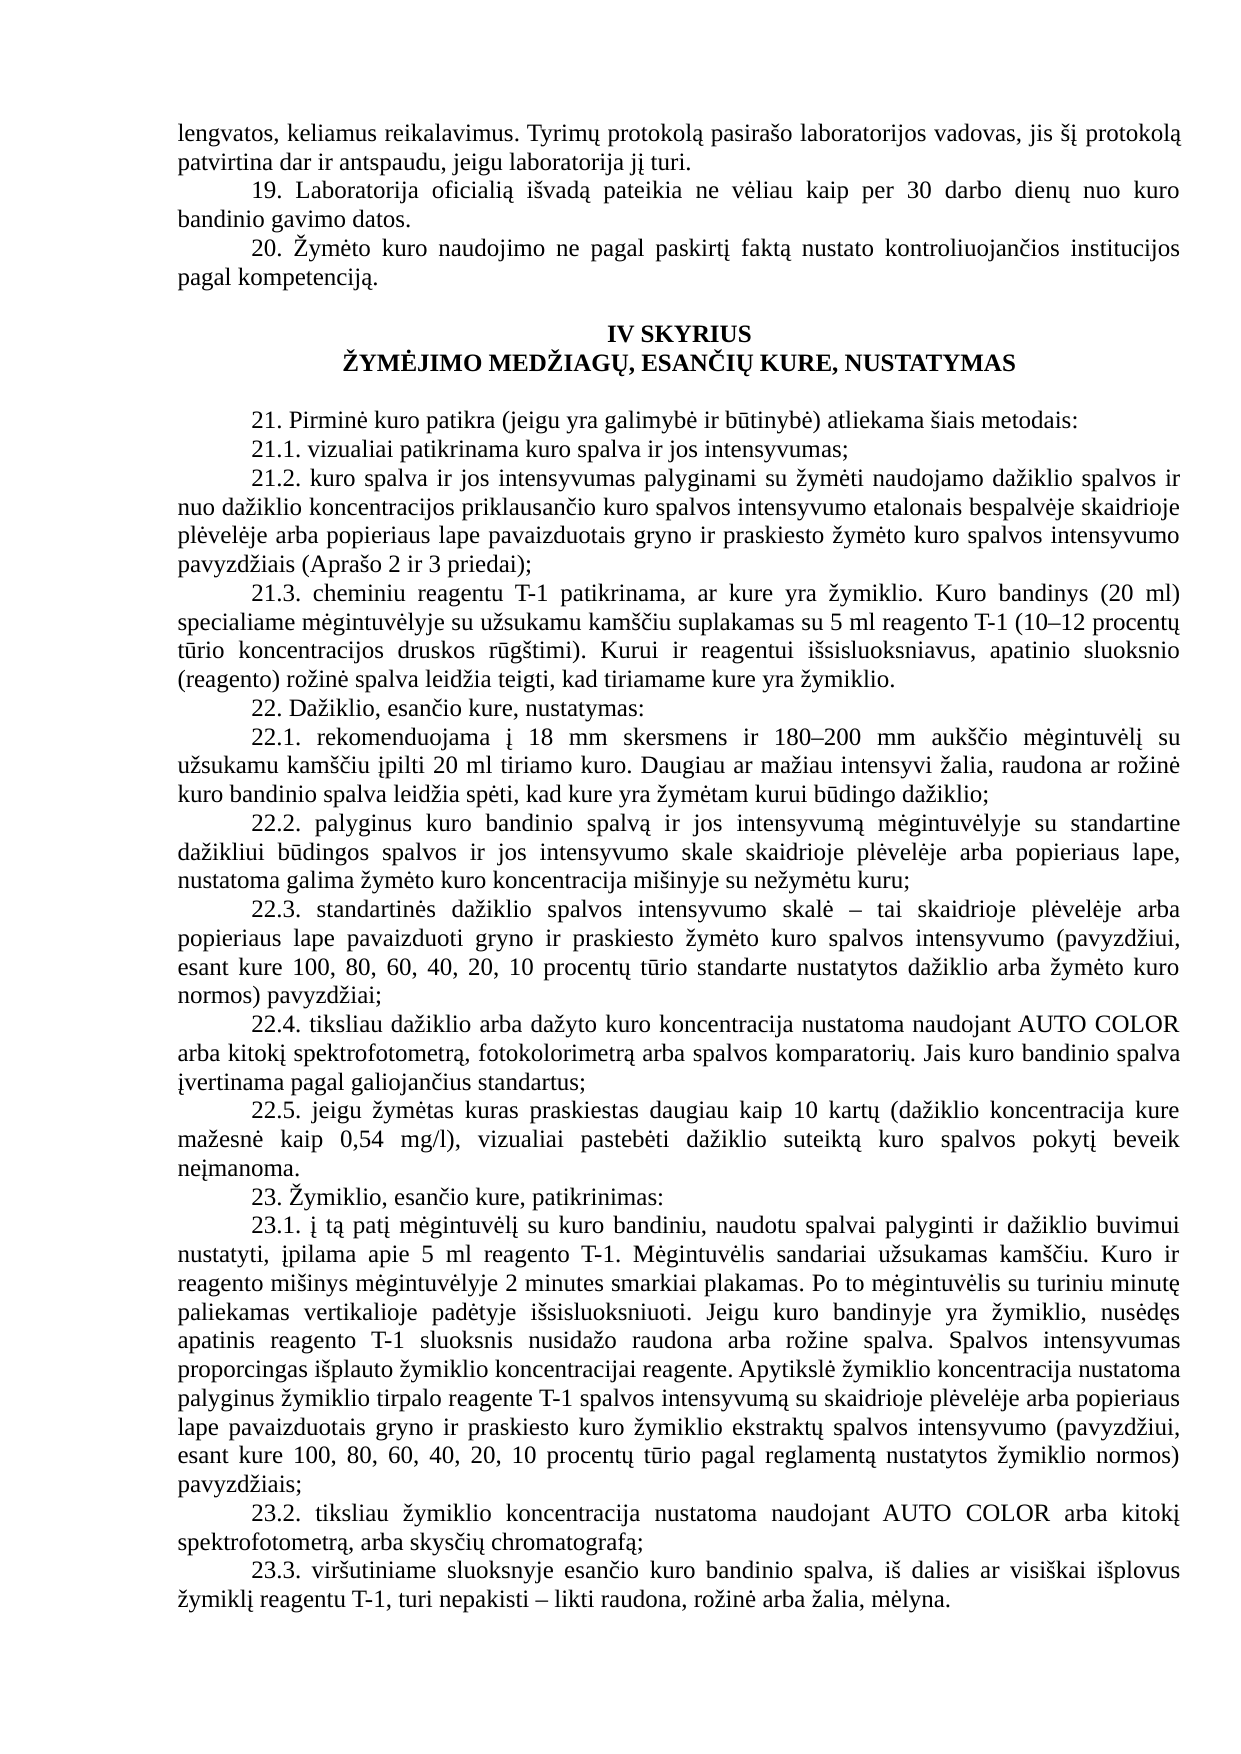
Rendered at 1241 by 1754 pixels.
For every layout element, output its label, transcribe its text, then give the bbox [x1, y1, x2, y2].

text 23. Žymiklio, esančio kure, patikrinimas: [177, 1182, 1181, 1211]
text 23.2. tiksliau žymiklio koncentracija nustatoma naudojant AUTO COLOR arba kitokį spektrofotometrą, arba skysčių chromatografą; [177, 1498, 1181, 1556]
text lengvatos, keliamus reikalavimus. Tyrimų protokolą pasirašo laboratorijos vadovas, jis šį protokolą patvirtina dar ir antspaudu, jeigu laboratorija jį turi. [177, 118, 1181, 176]
text 21.2. kuro spalva ir jos intensyvumas palyginami su žymėti naudojamo dažiklio spalvos ir nuo dažiklio koncentracijos priklausančio kuro spalvos intensyvumo etalonais bespalvėje skaidrioje plėvelėje arba popieriaus lape pavaizduotais gryno ir praskiesto žymėto kuro spalvos intensyvumo pavyzdžiais (Aprašo 2 ir 3 priedai); [177, 463, 1181, 578]
text 23.1. į tą patį mėgintuvėlį su kuro bandiniu, naudotu spalvai palyginti ir dažiklio buvimui nustatyti, įpilama apie 5 ml reagento T-1. Mėgintuvėlis sandariai užsukamas kamščiu. Kuro ir reagento mišinys mėgintuvėlyje 2 minutes smarkiai plakamas. Po to mėgintuvėlis su turiniu minutę paliekamas vertikalioje padėtyje išsisluoksniuoti. Jeigu kuro bandinyje yra žymiklio, nusėdęs apatinis reagento T-1 sluoksnis nusidažo raudona arba rožine spalva. Spalvos intensyvumas proporcingas išplauto žymiklio koncentracijai reagente. Apytikslė žymiklio koncentracija nustatoma palyginus žymiklio tirpalo reagente T-1 spalvos intensyvumą su skaidrioje plėvelėje arba popieriaus lape pavaizduotais gryno ir praskiesto kuro žymiklio ekstraktų spalvos intensyvumo (pavyzdžiui, esant kure 100, 80, 60, 40, 20, 10 procentų tūrio pagal reglamentą nustatytos žymiklio normos) pavyzdžiais; [177, 1211, 1181, 1498]
text 21.1. vizualiai patikrinama kuro spalva ir jos intensyvumas; [177, 434, 1181, 463]
text 20. Žymėto kuro naudojimo ne pagal paskirtį faktą nustato kontroliuojančios institucijos pagal kompetenciją. [177, 233, 1181, 291]
text 22.5. jeigu žymėtas kuras praskiestas daugiau kaip 10 kartų (dažiklio koncentracija kure mažesnė kaip 0,54 mg/l), vizualiai pastebėti dažiklio suteiktą kuro spalvos pokytį beveik neįmanoma. [177, 1096, 1181, 1182]
text 19. Laboratorija oficialią išvadą pateikia ne vėliau kaip per 30 darbo dienų nuo kuro bandinio gavimo datos. [177, 176, 1181, 233]
text 21. Pirminė kuro patikra (jeigu yra galimybė ir būtinybė) atliekama šiais metodais: [177, 406, 1181, 434]
text 22.2. palyginus kuro bandinio spalvą ir jos intensyvumą mėgintuvėlyje su standartine dažikliui būdingos spalvos ir jos intensyvumo skale skaidrioje plėvelėje arba popieriaus lape, nustatoma galima žymėto kuro koncentracija mišinyje su nežymėtu kuru; [177, 808, 1181, 894]
text 22.1. rekomenduojama į 18 mm skersmens ir 180–200 mm aukščio mėgintuvėlį su užsukamu kamščiu įpilti 20 ml tiriamo kuro. Daugiau ar mažiau intensyvi žalia, raudona ar rožinė kuro bandinio spalva leidžia spėti, kad kure yra žymėtam kurui būdingo dažiklio; [177, 722, 1181, 808]
text 22.3. standartinės dažiklio spalvos intensyvumo skalė – tai skaidrioje plėvelėje arba popieriaus lape pavaizduoti gryno ir praskiesto žymėto kuro spalvos intensyvumo (pavyzdžiui, esant kure 100, 80, 60, 40, 20, 10 procentų tūrio standarte nustatytos dažiklio arba žymėto kuro normos) pavyzdžiai; [177, 894, 1181, 1009]
text 23.3. viršutiniame sluoksnyje esančio kuro bandinio spalva, iš dalies ar visiškai išplovus žymiklį reagentu T-1, turi nepakisti – likti raudona, rožinė arba žalia, mėlyna. [177, 1556, 1181, 1613]
text ŽYMĖJIMO MEDŽIAGŲ, ESANČIŲ KURE, NUSTATYMAS [177, 348, 1181, 377]
text 21.3. cheminiu reagentu T-1 patikrinama, ar kure yra žymiklio. Kuro bandinys (20 ml) specialiame mėgintuvėlyje su užsukamu kamščiu suplakamas su 5 ml reagento T-1 (10–12 procentų tūrio koncentracijos druskos rūgštimi). Kurui ir reagentui išsisluoksniavus, apatinio sluoksnio (reagento) rožinė spalva leidžia teigti, kad tiriamame kure yra žymiklio. [177, 578, 1181, 693]
text IV SKYRIUS [177, 319, 1181, 348]
text 22.4. tiksliau dažiklio arba dažyto kuro koncentracija nustatoma naudojant AUTO COLOR arba kitokį spektrofotometrą, fotokolorimetrą arba spalvos komparatorių. Jais kuro bandinio spalva įvertinama pagal galiojančius standartus; [177, 1009, 1181, 1096]
text 22. Dažiklio, esančio kure, nustatymas: [177, 693, 1181, 722]
